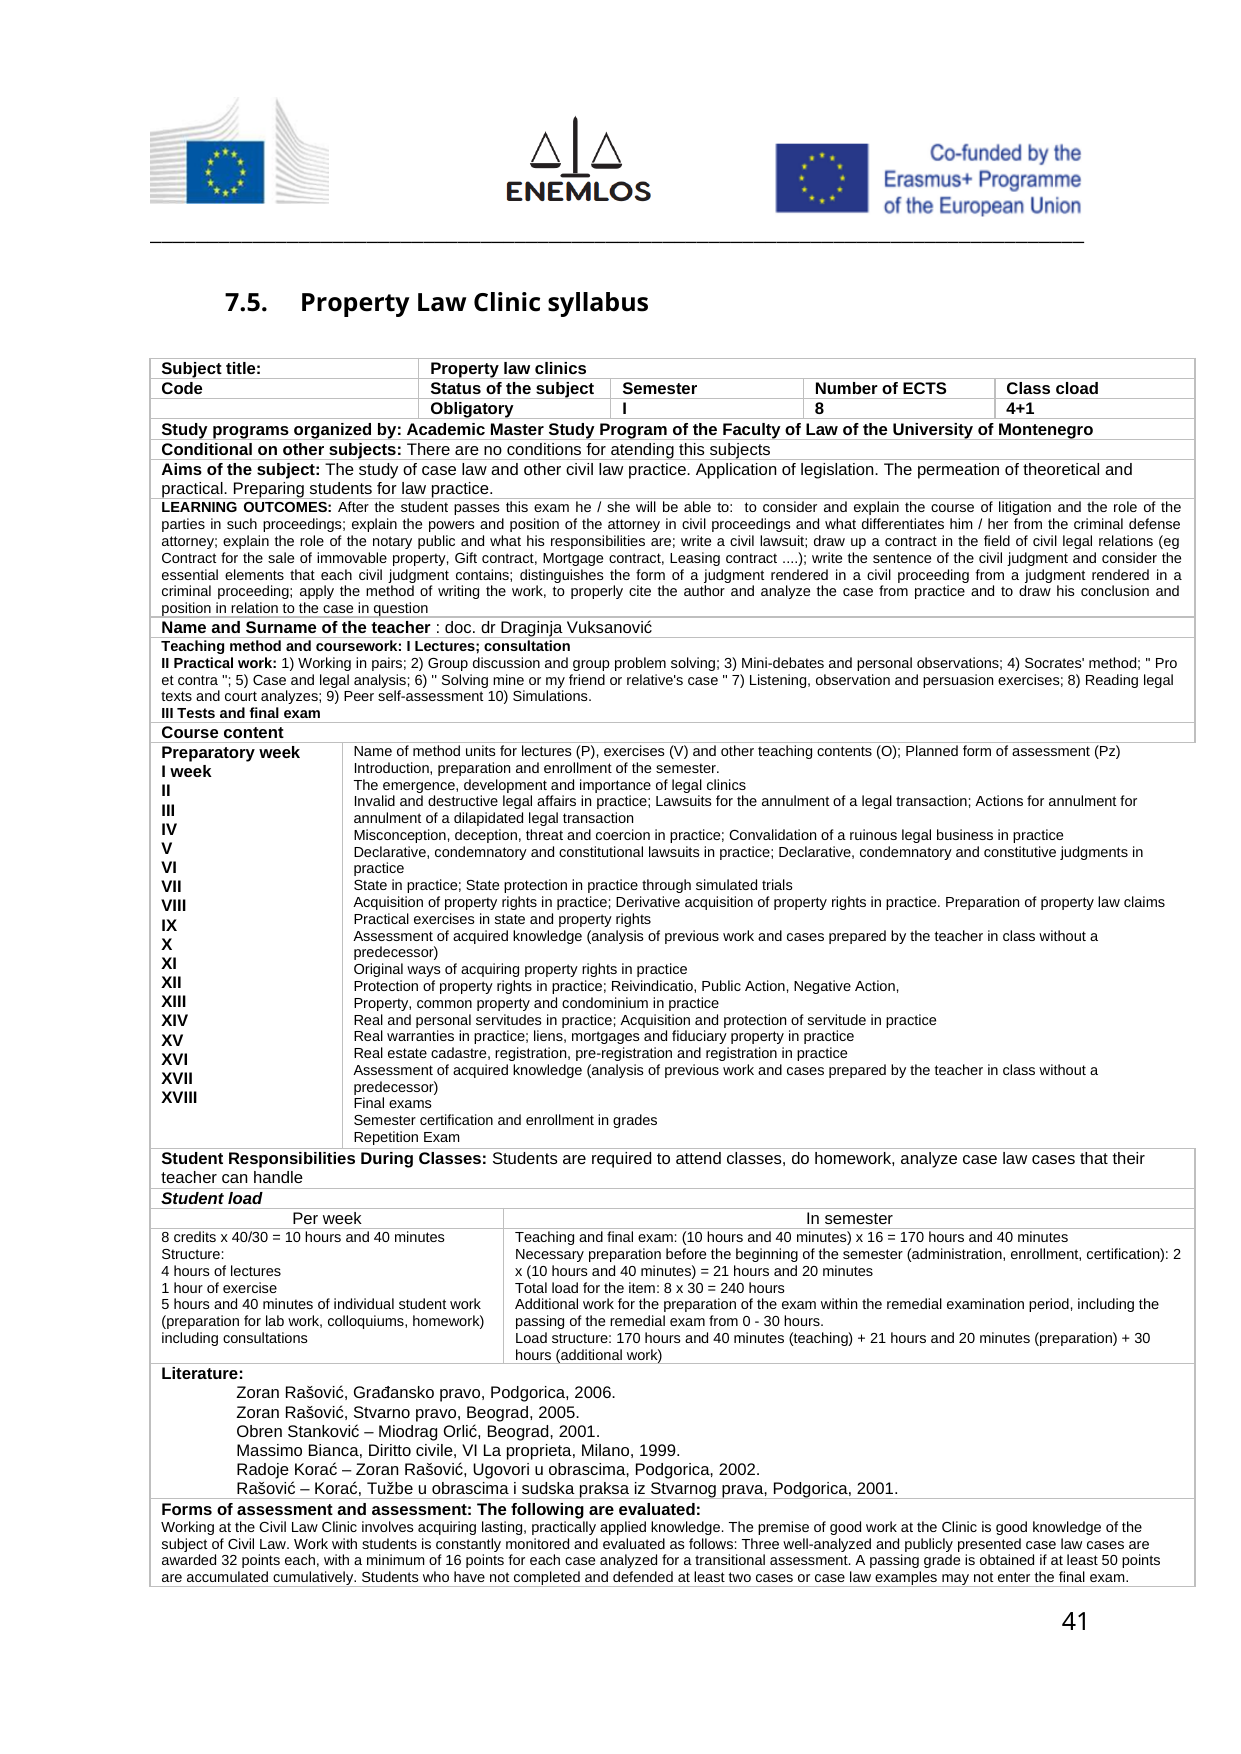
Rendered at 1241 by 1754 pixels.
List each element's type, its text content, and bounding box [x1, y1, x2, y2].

table_cell Study programs organized by: Academic Master Study Program of the Faculty of Law of the University of Montenegro [151, 419, 1194, 438]
table_header Subject title: [151, 359, 418, 378]
table_cell [151, 399, 418, 418]
table_cell 8 credits x 40/30 = 10 hours and 40 minutes Structure: 4 hours of lectures 1 hour of exercise 5 hours and 40 minutes of individual student work (preparation for lab work, colloquiums, homework) including consultations [151, 1229, 503, 1363]
table_cell Literature: Zoran Rašović, Građansko pravo, Podgorica, 2006. Zoran Rašović, Stvarno pravo, Beograd, 2005. Obren Stanković – Miodrag Orlić, Beograd, 2001. Massimo Bianca, Diritto civile, VI La proprieta, Milano, 1999. Radoje Korać – Zoran Rašović, Ugovori u obrascima, Podgorica, 2002. Rašović – Korać, Tužbe u obrascima i sudska praksa iz Stvarnog prava, Podgorica, 2001. [151, 1364, 1194, 1498]
table_cell Preparatory week I week II III IV V VI VII VIII IX X XI XII XIII XIV XV XVI XVII XVIII [151, 743, 342, 1148]
table_cell Code [151, 379, 418, 398]
table_cell 8 [804, 399, 994, 418]
table_cell Aims of the subject: The study of case law and other civil law practice. Application of legislation. The permeation of theoretical and practical. Preparing students for law practice. [151, 460, 1194, 498]
table_cell Number of ECTS [804, 379, 994, 398]
table_cell Student load [151, 1189, 1194, 1208]
table_cell 4+1 [996, 399, 1194, 418]
table_cell Teaching and final exam: (10 hours and 40 minutes) x 16 = 170 hours and 40 minutes Necessary preparation before the beginning of the semester (administration, enrollment, certification): 2 x (10 hours and 40 minutes) = 21 hours and 20 minutes Total load for the item: 8 x 30 = 240 hours Additional work for the preparation of the exam within the remedial examination period, including the passing of the remedial exam from 0 - 30 hours. Load structure: 170 hours and 40 minutes (teaching) + 21 hours and 20 minutes (preparation) + 30 hours (additional work) [504, 1229, 1194, 1363]
table_header Property law clinics [419, 359, 1194, 378]
table_cell Semester [611, 379, 803, 398]
table_cell In semester [504, 1209, 1194, 1228]
table_cell Course content [151, 723, 1194, 742]
table_cell Name of method units for lectures (P), exercises (V) and other teaching contents (O); Planned form of assessment (Pz) Introduction, preparation and enrollment of the semester. The emergence, development and importance of legal clinics Invalid and destructive legal affairs in practice; Lawsuits for the annulment of a legal transaction; Actions for annulment for annulment of a dilapidated legal transaction Misconception, deception, threat and coercion in practice; Convalidation of a ruinous legal business in practice Declarative, condemnatory and constitutional lawsuits in practice; Declarative, condemnatory and constitutive judgments in practice State in practice; State protection in practice through simulated trials Acquisition of property rights in practice; Derivative acquisition of property rights in practice. Preparation of property law claims Practical exercises in state and property rights Assessment of acquired knowledge (analysis of previous work and cases prepared by the teacher in class without a predecessor) Original ways of acquiring property rights in practice Protection of property rights in practice; Reivindicatio, Public Action, Negative Action, Property, common property and condominium in practice Real and personal servitudes in practice; Acquisition and protection of servitude in practice Real warranties in practice; liens, mortgages and fiduciary property in practice Real estate cadastre, registration, pre-registration and registration in practice Assessment of acquired knowledge (analysis of previous work and cases prepared by the teacher in class without a predecessor) Final exams Semester certification and enrollment in grades Repetition Exam [343, 743, 1195, 1148]
table_cell LEARNING OUTCOMES: After the student passes this exam he / she will be able to: to consider and explain the course of litigation and the role of the parties in such proceedings; explain the powers and position of the attorney in civil proceedings and what differentiates him / her from the criminal defense attorney; explain the role of the notary public and what his responsibilities are; write a civil lawsuit; draw up a contract in the field of civil legal relations (eg Contract for the sale of immovable property, Gift contract, Mortgage contract, Leasing contract ....); write the sentence of the civil judgment and consider the essential elements that each civil judgment contains; distinguishes the form of a judgment rendered in a civil proceeding from a judgment rendered in a criminal proceeding; apply the method of writing the work, to properly cite the author and analyze the case from practice and to draw his conclusion and position in relation to the case in question [151, 499, 1194, 616]
table_cell Conditional on other subjects: There are no conditions for atending this subjects [151, 440, 1194, 459]
table_cell Status of the subject [419, 379, 610, 398]
table_cell Class cload [996, 379, 1194, 398]
table_cell I [611, 399, 803, 418]
table_cell Student Responsibilities During Classes: Students are required to attend classes, do homework, analyze case law cases that their teacher can handle [151, 1149, 1194, 1187]
table_cell Name and Surname of the teacher : doc. dr Draginja Vuksanović [151, 618, 1194, 637]
table_cell Teaching method and coursework: I Lectures; consultation II Practical work: 1) Working in pairs; 2) Group discussion and group problem solving; 3) Mini-debates and personal observations; 4) Socrates' method; '' Pro et contra ''; 5) Case and legal analysis; 6) '' Solving mine or my friend or relative's case '' 7) Listening, observation and persuasion exercises; 8) Reading legal texts and court analyzes; 9) Peer self-assessment 10) Simulations. III Tests and final exam [151, 638, 1194, 722]
table_cell Obligatory [419, 399, 610, 418]
subtitle Property Law Clinic syllabus [225, 284, 1090, 318]
table_cell Per week [151, 1209, 503, 1228]
table_cell Forms of assessment and assessment: The following are evaluated: Working at the Civil Law Clinic involves acquiring lasting, practically applied knowledge. The premise of good work at the Clinic is good knowledge of the subject of Civil Law. Work with students is constantly monitored and evaluated as follows: Three well-analyzed and publicly presented case law cases are awarded 32 points each, with a minimum of 16 points for each case analyzed for a transitional assessment. A passing grade is obtained if at least 50 points are accumulated cumulatively. Students who have not completed and defended at least two cases or case law examples may not enter the final exam. [151, 1499, 1194, 1586]
